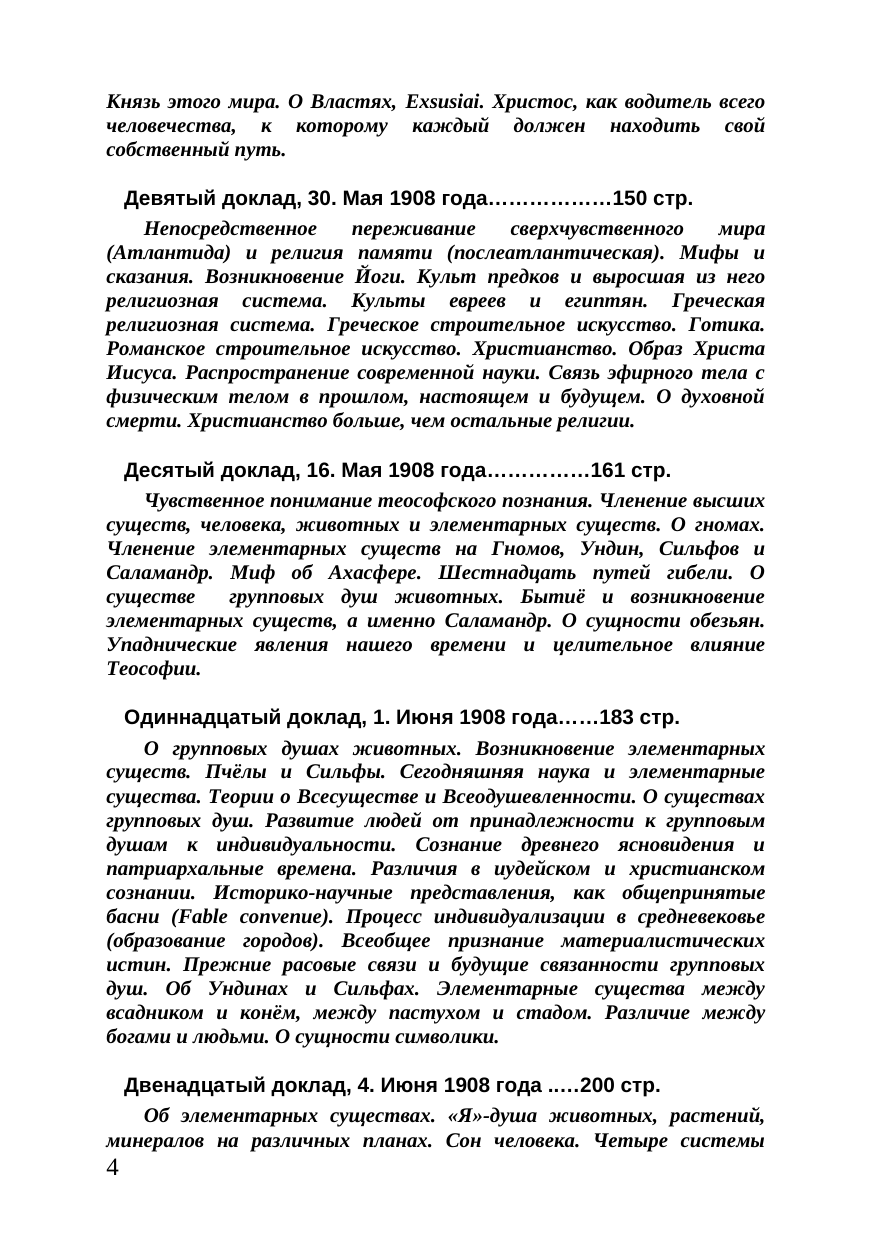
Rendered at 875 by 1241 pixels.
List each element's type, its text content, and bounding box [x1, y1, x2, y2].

text Князь этого мира. О Властях, Exsusiai. Христос, как водитель всего человечества, к которому каждый должен находить свой собственный путь. [106, 88, 768, 161]
subtitle Десятый доклад, 16. Мая 1908 года……………161 стр. [106, 457, 768, 481]
text Непосредственное переживание сверхчувственного мира (Атлантида) и религия памяти (послеатлантическая). Мифы и сказания. Возникновение Йоги. Культ предков и выросшая из него религиозная система. Культы евреев и египтян. Греческая религиозная система. Греческое строительное искусство. Готика. Романское строительное искусство. Христианство. Образ Христа Иисуса. Распространение современной науки. Связь эфирного тела с физическим телом в прошлом, настоящем и будущем. О духовной смерти. Христианство больше, чем остальные религии. [106, 216, 768, 432]
subtitle Двенадцатый доклад, 4. Июня 1908 года ..…200 стр. [106, 1073, 768, 1097]
text О групповых душах животных. Возникновение элементарных существ. Пчёлы и Сильфы. Сегодняшняя наука и элементарные существа. Теории о Всесуществе и Всеодушевленности. О существах групповых душ. Развитие людей от принадлежности к групповым душам к индивидуальности. Сознание древнего ясновидения и патриархальные времена. Различия в иудейском и христианском сознании. Историко-научные представления, как общепринятые басни (Fable convenue). Процесс индивидуализации в средневековье (образование городов). Всеобщее признание материалистических истин. Прежние расовые связи и будущие связанности групповых душ. Об Ундинах и Сильфах. Элементарные существа между всадником и конём, между пастухом и стадом. Различие между богами и людьми. О сущности символики. [106, 735, 768, 1048]
text Об элементарных существах. «Я»-душа животных, растений, минералов на различных планах. Сон человека. Четыре системы [106, 1103, 768, 1152]
text Чувственное понимание теософского познания. Членение высших существ, человека, животных и элементарных существ. О гномах. Членение элементарных существ на Гномов, Ундин, Сильфов и Саламандр. Миф об Ахасфере. Шестнадцать путей гибели. О существе групповых душ животных. Бытиё и возникновение элементарных существ, а именно Саламандр. О сущности обезьян. Упаднические явления нашего времени и целительное влияние Теософии. [106, 488, 768, 680]
subtitle Девятый доклад, 30. Мая 1908 года………………150 стр. [106, 186, 768, 210]
subtitle Одиннадцатый доклад, 1. Июня 1908 года……183 стр. [106, 705, 768, 729]
